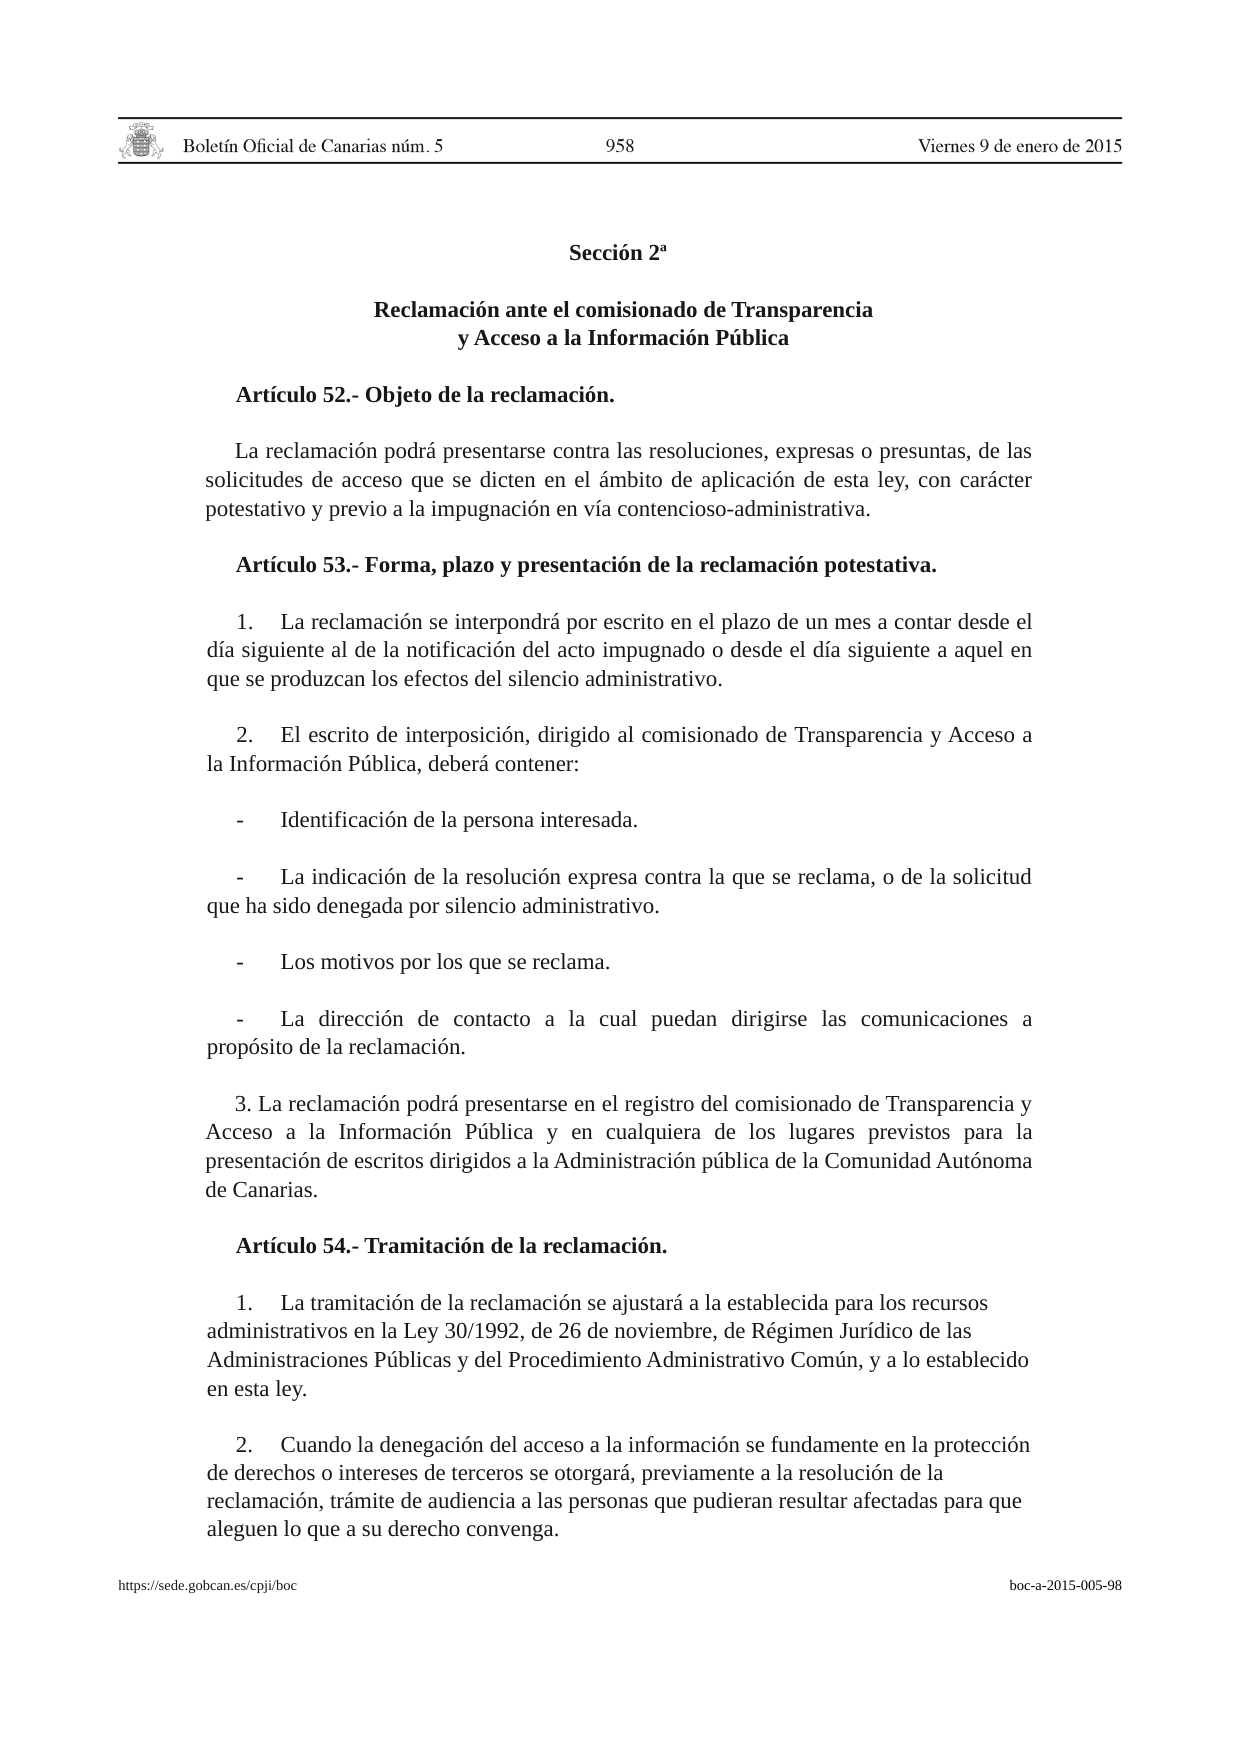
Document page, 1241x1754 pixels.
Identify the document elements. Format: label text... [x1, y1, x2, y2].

list La indicación de la resolución expresa contra la que se reclama, o de la solicitud que ha sido denegada por silencio administrativo. [207, 863, 1034, 918]
list Cuando la denegación del acceso a la información se fundamente en la protección de derechos o intereses de terceros se otorgará, previamente a la resolución de la reclamación, trámite de audiencia a las personas que pudieran resultar afectadas para que aleguen lo que a su derecho convenga. [207, 1431, 1034, 1542]
text Artículo 54.- Tramitación de la reclamación. [236, 1232, 1034, 1258]
list La dirección de contacto a la cual puedan dirigirse las comunicaciones a propósito de la reclamación. [207, 1004, 1034, 1059]
text 3. La reclamación podrá presentarse en el registro del comisionado de Transparencia y Acceso a la Información Pública y en cualquiera de los lugares previstos para la presentación de escritos dirigidos a la Administración pública de la Comunidad Autónoma de Canarias. [205, 1090, 1034, 1202]
list La reclamación se interpondrá por escrito en el plazo de un mes a contar desde el día siguiente al de la notificación del acto impugnado o desde el día siguiente a aquel en que se produzcan los efectos del silencio administrativo. [207, 608, 1034, 691]
list La tramitación de la reclamación se ajustará a la establecida para los recursos administrativos en la Ley 30/1992, de 26 de noviembre, de Régimen Jurídico de las Administraciones Públicas y del Procedimiento Administrativo Común, y a lo establecido en esta ley. [207, 1289, 1034, 1401]
text Artículo 53.- Forma, plazo y presentación de la reclamación potestativa. [236, 551, 1034, 577]
list Identificación de la persona interesada. [207, 807, 1034, 833]
text La reclamación podrá presentarse contra las resoluciones, expresas o presuntas, de las solicitudes de acceso que se dicten en el ámbito de aplicación de esta ley, con carácter potestativo y previo a la impugnación en vía contencioso-administrativa. [205, 437, 1034, 521]
text Reclamación ante el comisionado de Transparencia y Acceso a la Información Pública [368, 296, 879, 350]
text Sección 2ª [368, 239, 873, 266]
list El escrito de interposición, dirigido al comisionado de Transparencia y Acceso a la Información Pública, deberá contener: [207, 721, 1034, 776]
text Artículo 52.- Objeto de la reclamación. [236, 381, 1034, 407]
list Los motivos por los que se reclama. [207, 948, 1034, 974]
